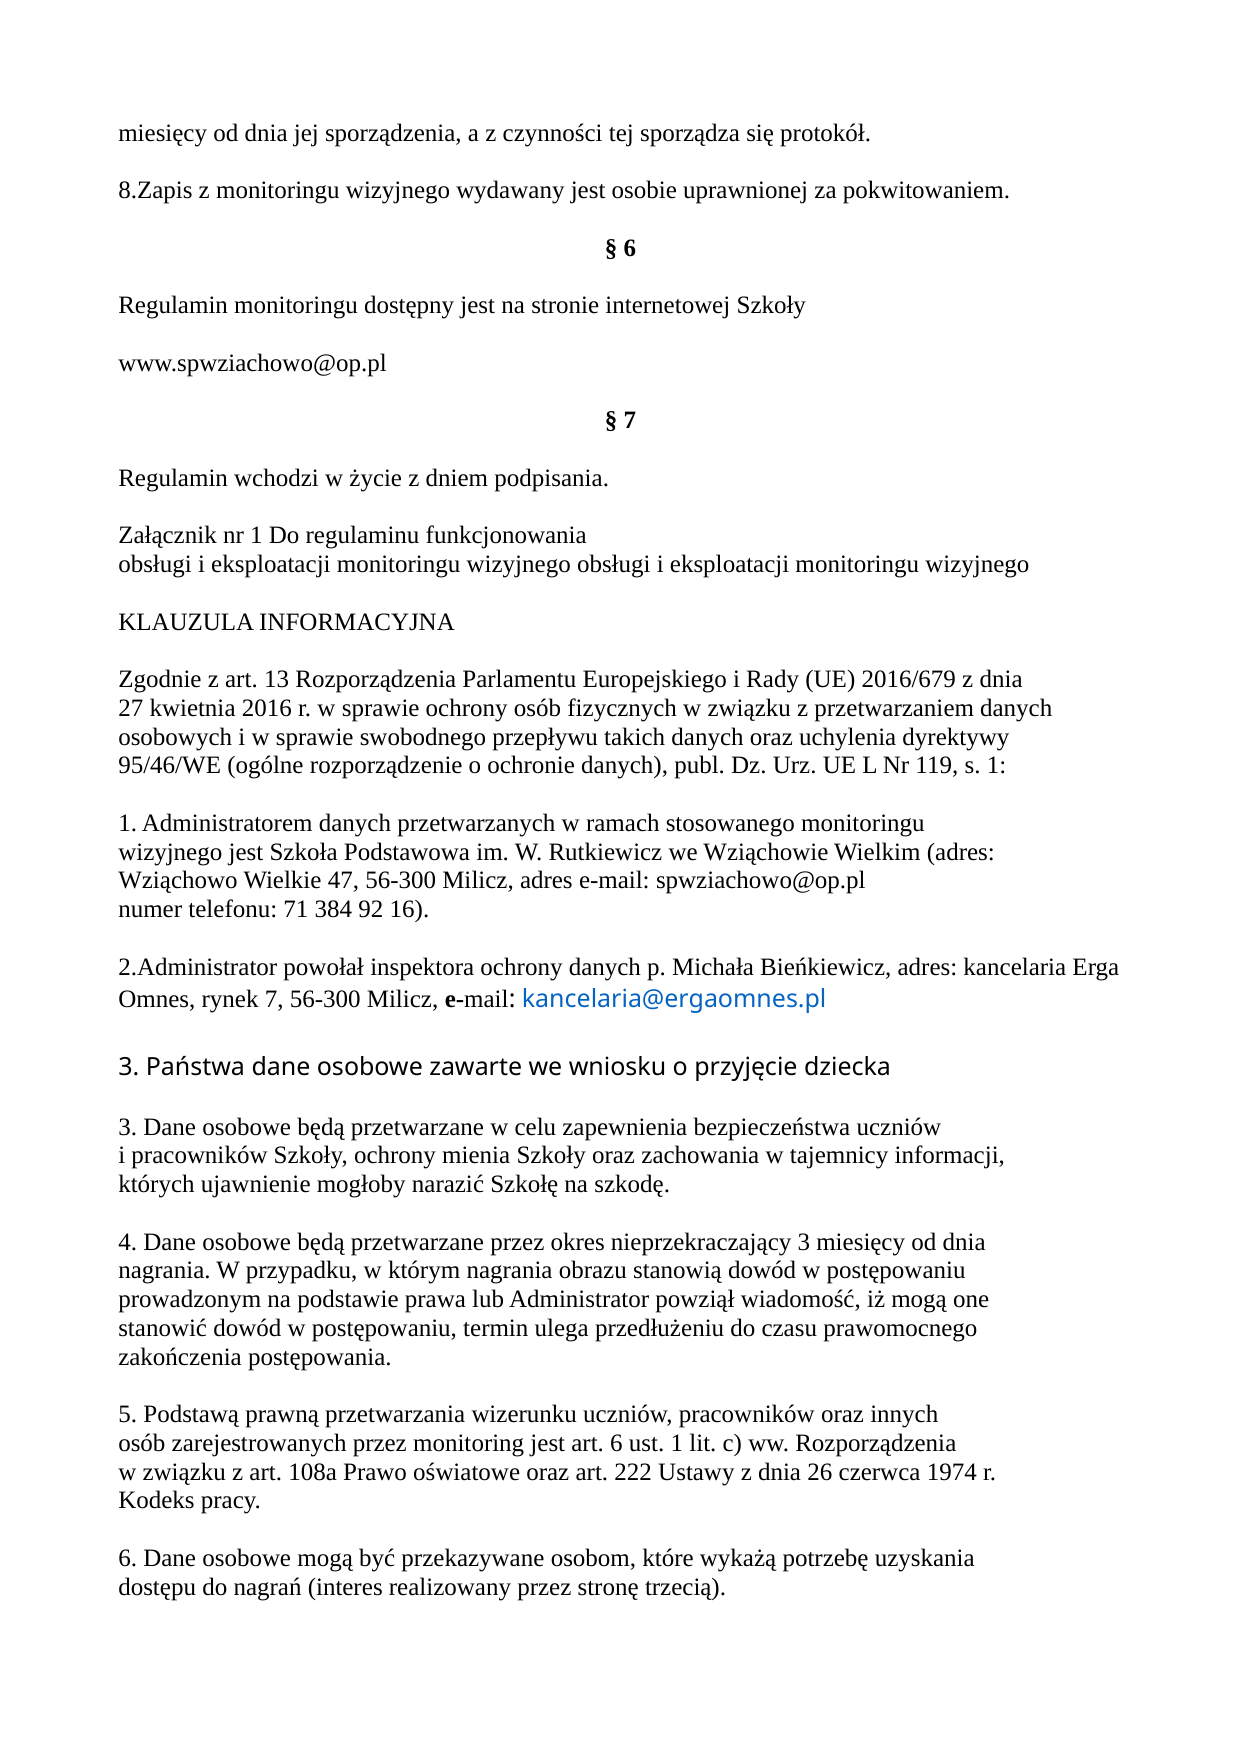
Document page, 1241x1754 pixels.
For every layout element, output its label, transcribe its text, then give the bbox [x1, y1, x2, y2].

text osób zarejestrowanych przez monitoring jest art. 6 ust. 1 lit. c) ww. Rozporządzenia [118, 1428, 1122, 1457]
text 27 kwietnia 2016 r. w sprawie ochrony osób fizycznych w związku z przetwarzaniem danych [118, 693, 1122, 722]
text których ujawnienie mogłoby narazić Szkołę na szkodę. [118, 1169, 1122, 1198]
text obsługi i eksploatacji monitoringu wizyjnego obsługi i eksploatacji monitoringu wizyjnego [118, 549, 1122, 578]
text w związku z art. 108a Prawo oświatowe oraz art. 222 Ustawy z dnia 26 czerwca 1974 r. [118, 1457, 1122, 1485]
text nagrania. W przypadku, w którym nagrania obrazu stanowią dowód w postępowaniu [118, 1255, 1122, 1284]
text stanowić dowód w postępowaniu, termin ulega przedłużeniu do czasu prawomocnego [118, 1313, 1122, 1342]
text Wziąchowo Wielkie 47, 56-300 Milicz, adres e-mail: spwziachowo@op.pl [118, 866, 1122, 894]
text 3. Dane osobowe będą przetwarzane w celu zapewnienia bezpieczeństwa uczniów [118, 1112, 1122, 1140]
text osobowych i w sprawie swobodnego przepływu takich danych oraz uchylenia dyrektywy [118, 722, 1122, 751]
text Zgodnie z art. 13 Rozporządzenia Parlamentu Europejskiego i Rady (UE) 2016/679 z dnia [118, 664, 1122, 693]
text 2.Administrator powołał inspektora ochrony danych p. Michała Bieńkiewicz, adres: kancelaria Erga Omnes, rynek 7, 56-300 Milicz, e-mail: kancelaria@ergaomnes.pl [118, 952, 1122, 1015]
text miesięcy od dnia jej sporządzenia, a z czynności tej sporządza się protokół. [118, 118, 1122, 147]
text 1. Administratorem danych przetwarzanych w ramach stosowanego monitoringu [118, 808, 1122, 837]
text numer telefonu: 71 384 92 16). [118, 894, 1122, 923]
text i pracowników Szkoły, ochrony mienia Szkoły oraz zachowania w tajemnicy informacji, [118, 1140, 1122, 1169]
text KLAUZULA INFORMACYJNA [118, 607, 1122, 636]
text www.spwziachowo@op.pl [118, 348, 1122, 377]
text 6. Dane osobowe mogą być przekazywane osobom, które wykażą potrzebę uzyskania [118, 1543, 1122, 1572]
text wizyjnego jest Szkoła Podstawowa im. W. Rutkiewicz we Wziąchowie Wielkim (adres: [118, 837, 1122, 866]
text zakończenia postępowania. [118, 1342, 1122, 1370]
text Kodeks pracy. [118, 1485, 1122, 1514]
text 3. Państwa dane osobowe zawarte we wniosku o przyjęcie dziecka [118, 1049, 1122, 1083]
text Regulamin monitoringu dostępny jest na stronie internetowej Szkoły [118, 291, 1122, 319]
text 95/46/WE (ogólne rozporządzenie o ochronie danych), publ. Dz. Urz. UE L Nr 119, s. 1: [118, 751, 1122, 779]
text § 6 [118, 233, 1122, 262]
text § 7 [118, 406, 1122, 434]
text Regulamin wchodzi w życie z dniem podpisania. [118, 463, 1122, 492]
text 8.Zapis z monitoringu wizyjnego wydawany jest osobie uprawnionej za pokwitowaniem. [118, 176, 1122, 204]
text 5. Podstawą prawną przetwarzania wizerunku uczniów, pracowników oraz innych [118, 1399, 1122, 1428]
text Załącznik nr 1 Do regulaminu funkcjonowania [118, 521, 1122, 549]
text dostępu do nagrań (interes realizowany przez stronę trzecią). [118, 1572, 1122, 1600]
text prowadzonym na podstawie prawa lub Administrator powziął wiadomość, iż mogą one [118, 1284, 1122, 1313]
text 4. Dane osobowe będą przetwarzane przez okres nieprzekraczający 3 miesięcy od dnia [118, 1227, 1122, 1255]
